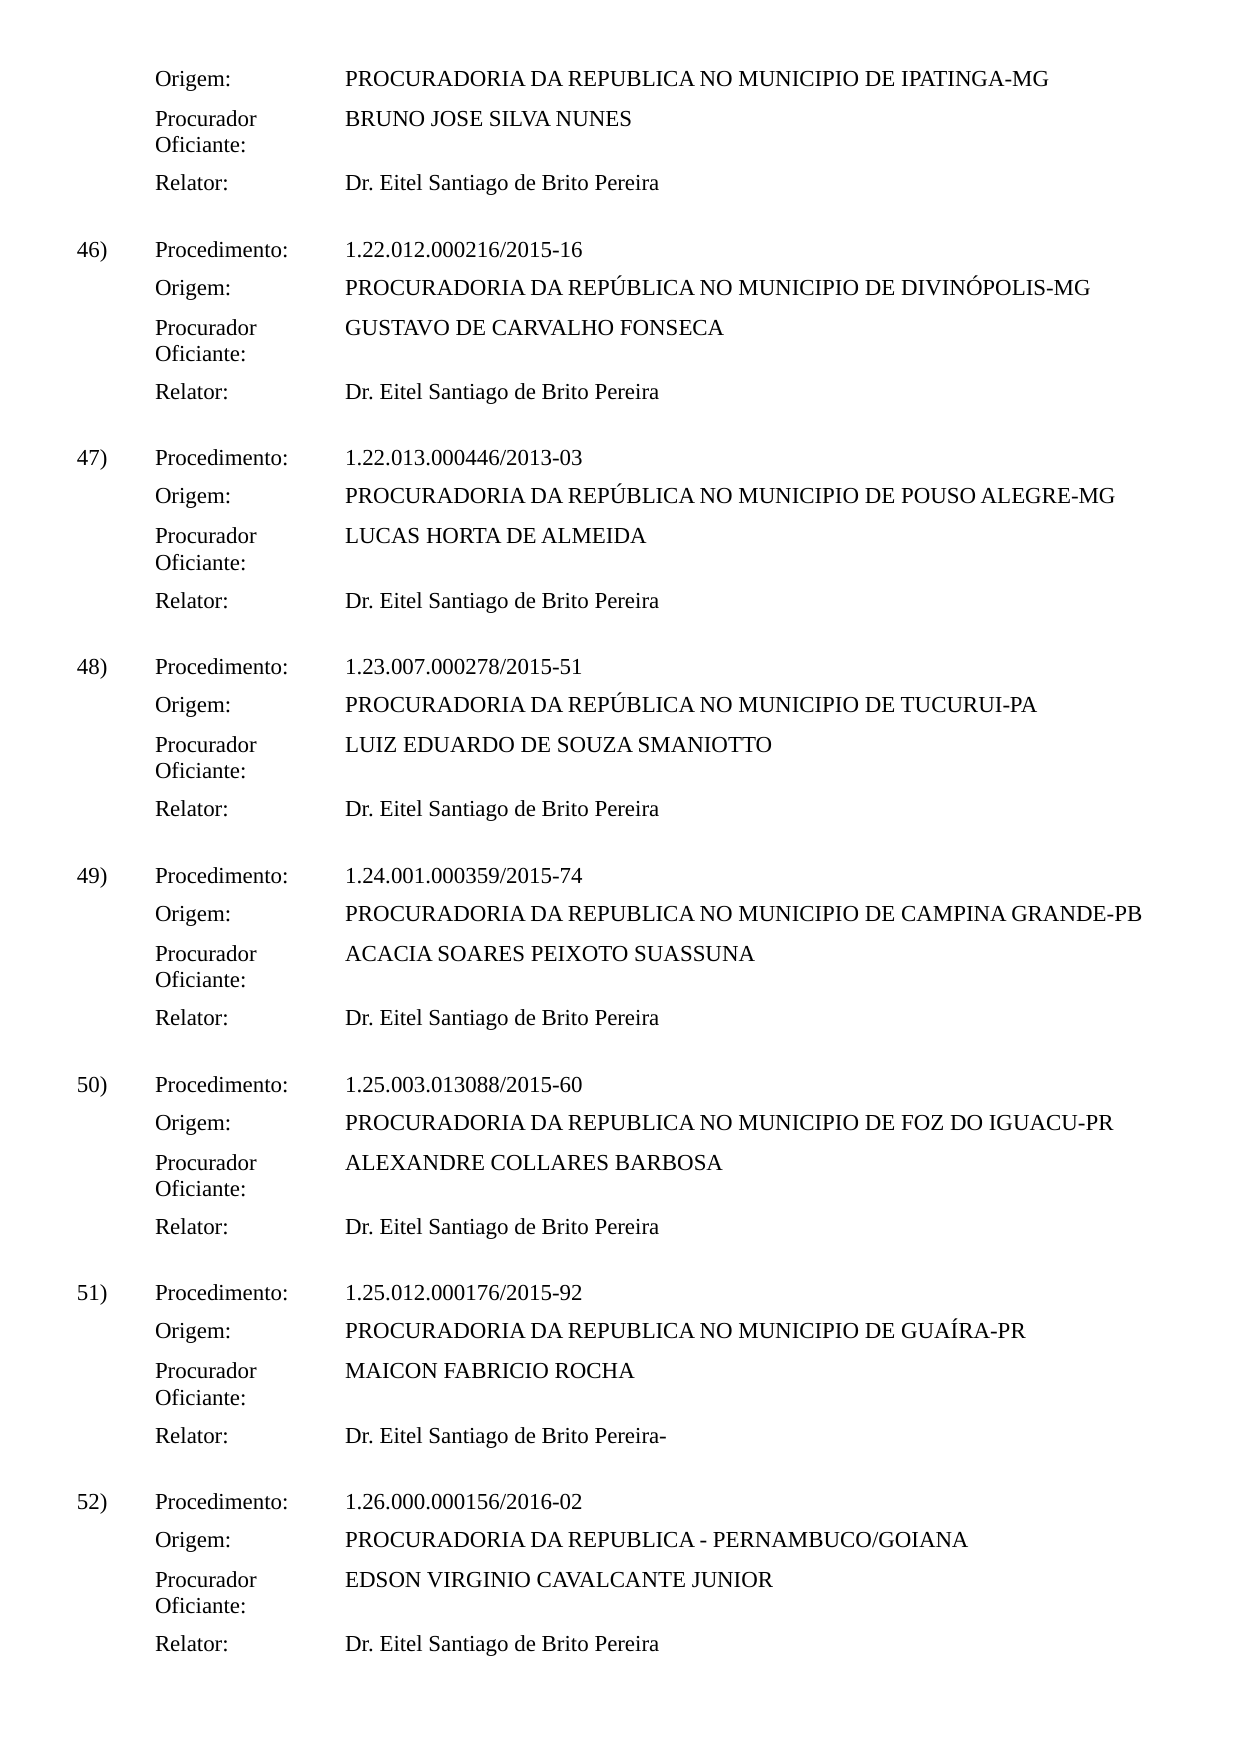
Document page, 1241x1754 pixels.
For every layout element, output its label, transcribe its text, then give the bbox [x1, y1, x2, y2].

table_cell [71, 1520, 149, 1561]
table_cell Origem: [149, 477, 339, 517]
table_cell [71, 308, 149, 372]
table_header Procedimento: [149, 856, 339, 894]
table_cell PROCURADORIA DA REPÚBLICA NO MUNICIPIO DE POUSO ALEGRE-MG [339, 477, 1181, 517]
table_cell Dr. Eitel Santiago de Brito Pereira [339, 1207, 1181, 1247]
table_header 52) [71, 1483, 149, 1520]
table_cell Procurador Oficiante: [149, 1143, 339, 1207]
table_header 46) [71, 230, 149, 268]
table_cell Dr. Eitel Santiago de Brito Pereira- [339, 1416, 1181, 1456]
table_cell Origem: [149, 1103, 339, 1143]
table_cell [71, 268, 149, 308]
table_cell [71, 1207, 149, 1247]
table_header 47) [71, 439, 149, 477]
table_cell GUSTAVO DE CARVALHO FONSECA [339, 308, 1181, 372]
table_cell Relator: [149, 1207, 339, 1247]
table_cell PROCURADORIA DA REPUBLICA NO MUNICIPIO DE GUAÍRA-PR [339, 1312, 1181, 1352]
table_cell [71, 99, 149, 163]
table_cell [71, 517, 149, 581]
table_header 1.22.012.000216/2015-16 [339, 230, 1181, 268]
table_cell Procurador Oficiante: [149, 1561, 339, 1625]
table_cell MAICON FABRICIO ROCHA [339, 1352, 1181, 1416]
table_cell Relator: [149, 1416, 339, 1456]
table_cell Relator: [149, 1625, 339, 1665]
table_cell ALEXANDRE COLLARES BARBOSA [339, 1143, 1181, 1207]
table_header 50) [71, 1065, 149, 1103]
table_cell Relator: [149, 164, 339, 204]
table_cell [71, 581, 149, 621]
table_header Procedimento: [149, 230, 339, 268]
table_header 1.23.007.000278/2015-51 [339, 648, 1181, 685]
table_cell Dr. Eitel Santiago de Brito Pereira [339, 999, 1181, 1039]
table_header 1.24.001.000359/2015-74 [339, 856, 1181, 894]
table_cell Dr. Eitel Santiago de Brito Pereira [339, 1625, 1181, 1665]
table_cell [71, 726, 149, 790]
table_cell Origem: [149, 1312, 339, 1352]
table_header 1.22.013.000446/2013-03 [339, 439, 1181, 477]
table_cell Origem: [149, 1520, 339, 1561]
table_cell [71, 685, 149, 726]
table_cell LUIZ EDUARDO DE SOUZA SMANIOTTO [339, 726, 1181, 790]
table_cell [71, 1625, 149, 1665]
table_cell [71, 894, 149, 934]
table_cell PROCURADORIA DA REPUBLICA NO MUNICIPIO DE CAMPINA GRANDE-PB [339, 894, 1181, 934]
table_cell [71, 934, 149, 998]
table_cell Procurador Oficiante: [149, 1352, 339, 1416]
table_cell [71, 1103, 149, 1143]
table_header 1.25.012.000176/2015-92 [339, 1274, 1181, 1312]
table_cell [71, 790, 149, 830]
table_cell [71, 1143, 149, 1207]
table_cell Procurador Oficiante: [149, 99, 339, 163]
table_cell [71, 1352, 149, 1416]
table_cell Dr. Eitel Santiago de Brito Pereira [339, 581, 1181, 621]
table_cell [71, 59, 149, 99]
table_cell Procurador Oficiante: [149, 726, 339, 790]
table_cell Relator: [149, 790, 339, 830]
table_cell PROCURADORIA DA REPÚBLICA NO MUNICIPIO DE TUCURUI-PA [339, 685, 1181, 726]
table_cell Relator: [149, 999, 339, 1039]
table_cell Dr. Eitel Santiago de Brito Pereira [339, 164, 1181, 204]
table_cell Procurador Oficiante: [149, 308, 339, 372]
table_header Procedimento: [149, 648, 339, 685]
table_header 1.26.000.000156/2016-02 [339, 1483, 1181, 1520]
table_header 1.25.003.013088/2015-60 [339, 1065, 1181, 1103]
table_cell Origem: [149, 59, 339, 99]
table_cell Dr. Eitel Santiago de Brito Pereira [339, 372, 1181, 412]
table_cell PROCURADORIA DA REPUBLICA NO MUNICIPIO DE FOZ DO IGUACU-PR [339, 1103, 1181, 1143]
table_cell [71, 999, 149, 1039]
table_cell LUCAS HORTA DE ALMEIDA [339, 517, 1181, 581]
table_header Procedimento: [149, 1483, 339, 1520]
table_cell Origem: [149, 685, 339, 726]
table_header Procedimento: [149, 439, 339, 477]
table_cell Procurador Oficiante: [149, 517, 339, 581]
table_cell Relator: [149, 372, 339, 412]
table_cell [71, 164, 149, 204]
table_cell ACACIA SOARES PEIXOTO SUASSUNA [339, 934, 1181, 998]
table_cell Origem: [149, 268, 339, 308]
table_header 48) [71, 648, 149, 685]
table_cell [71, 372, 149, 412]
table_cell PROCURADORIA DA REPUBLICA - PERNAMBUCO/GOIANA [339, 1520, 1181, 1561]
table_cell BRUNO JOSE SILVA NUNES [339, 99, 1181, 163]
table_cell [71, 1416, 149, 1456]
table_cell [71, 477, 149, 517]
table_cell [71, 1561, 149, 1625]
table_cell Origem: [149, 894, 339, 934]
table_cell Procurador Oficiante: [149, 934, 339, 998]
table_cell [71, 1312, 149, 1352]
table_cell Dr. Eitel Santiago de Brito Pereira [339, 790, 1181, 830]
table_cell PROCURADORIA DA REPUBLICA NO MUNICIPIO DE IPATINGA-MG [339, 59, 1181, 99]
table_cell EDSON VIRGINIO CAVALCANTE JUNIOR [339, 1561, 1181, 1625]
table_header Procedimento: [149, 1065, 339, 1103]
table_header 51) [71, 1274, 149, 1312]
table_header 49) [71, 856, 149, 894]
table_cell PROCURADORIA DA REPÚBLICA NO MUNICIPIO DE DIVINÓPOLIS-MG [339, 268, 1181, 308]
table_cell Relator: [149, 581, 339, 621]
table_header Procedimento: [149, 1274, 339, 1312]
